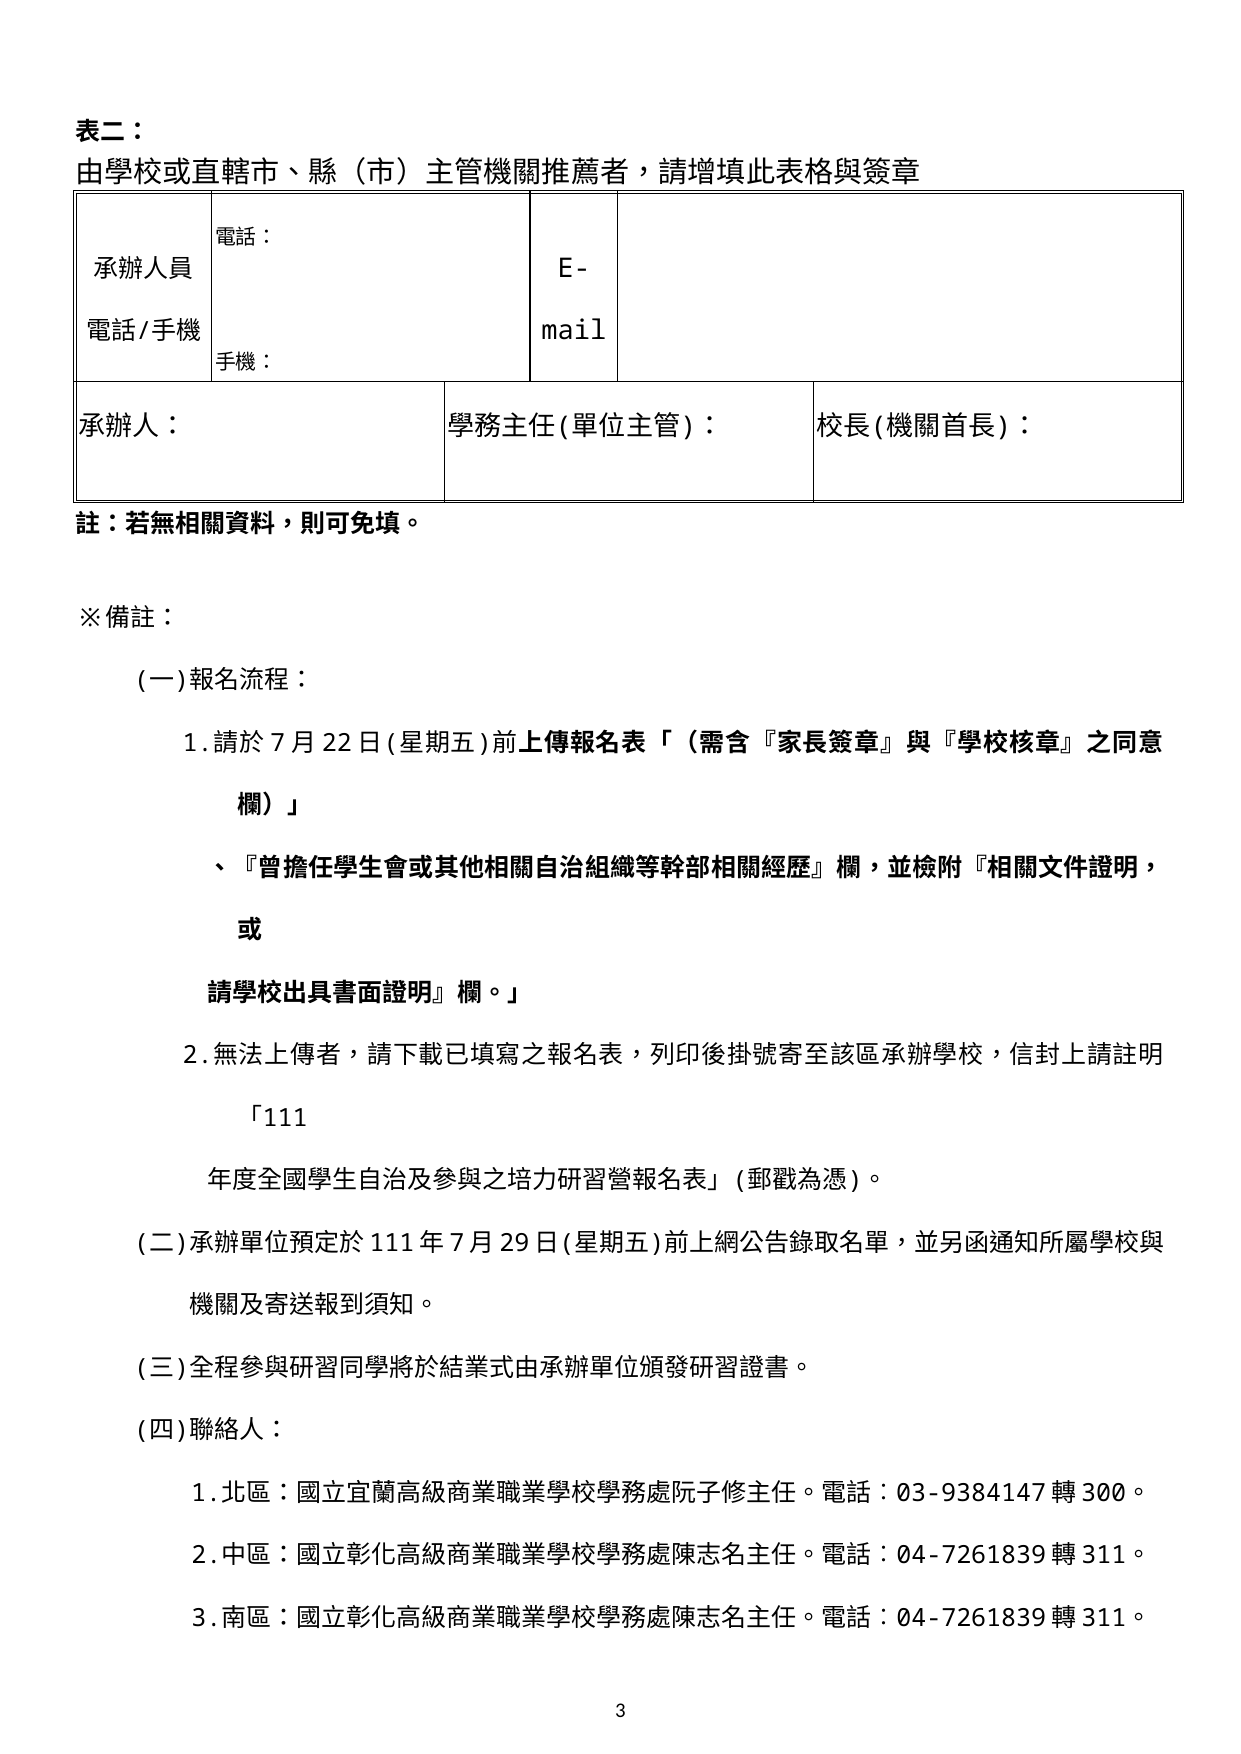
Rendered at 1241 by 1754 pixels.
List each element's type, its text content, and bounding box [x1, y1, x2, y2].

text (二)承辦單位預定於111年7月29日(星期五)前上網公告錄取名單，並另函通知所屬學校與機關及寄送報到須知。 [134, 1198, 1165, 1323]
table_header E-mail [531, 194, 617, 381]
text 註：若無相關資料，則可免填。 [75, 503, 1165, 539]
text 1.北區：國立宜蘭高級商業職業學校學務處阮子修主任。電話︰03-9384147轉300。 [178, 1448, 1165, 1511]
text (一)報名流程： [134, 636, 1165, 698]
text (四)聯絡人： [134, 1386, 1165, 1448]
text 請學校出具書面證明』欄。」 [207, 948, 1165, 1011]
text 由學校或直轄市、縣（市）主管機關推薦者，請增填此表格與簽章 [75, 148, 1165, 190]
text 、『曾擔任學生會或其他相關自治組織等幹部相關經歷』欄，並檢附『相關文件證明，或 [207, 823, 1165, 948]
table_cell 校長(機關首長)： [814, 382, 1181, 500]
table_header [618, 194, 1181, 381]
table_header 電話： 手機： [212, 194, 529, 381]
text 3.南區：國立彰化高級商業職業學校學務處陳志名主任。電話︰04-7261839轉311。 [178, 1573, 1165, 1636]
text 1.請於7月22日(星期五)前上傳報名表「（需含『家長簽章』與『學校核章』之同意欄）」 [182, 698, 1165, 823]
text 表二： [75, 112, 1165, 148]
text 2.中區：國立彰化高級商業職業學校學務處陳志名主任。電話︰04-7261839轉311。 [178, 1511, 1165, 1573]
text 年度全國學生自治及參與之培力研習營報名表」(郵戳為憑)。 [207, 1136, 1165, 1198]
table_header 承辦人員 電話/手機 [77, 194, 211, 381]
table_cell 承辦人： [77, 382, 444, 500]
text ※備註： [75, 573, 1165, 636]
table_cell 學務主任(單位主管)： [445, 382, 813, 500]
text 2.無法上傳者，請下載已填寫之報名表，列印後掛號寄至該區承辦學校，信封上請註明「111 [182, 1011, 1165, 1136]
text (三)全程參與研習同學將於結業式由承辦單位頒發研習證書。 [134, 1323, 1165, 1386]
